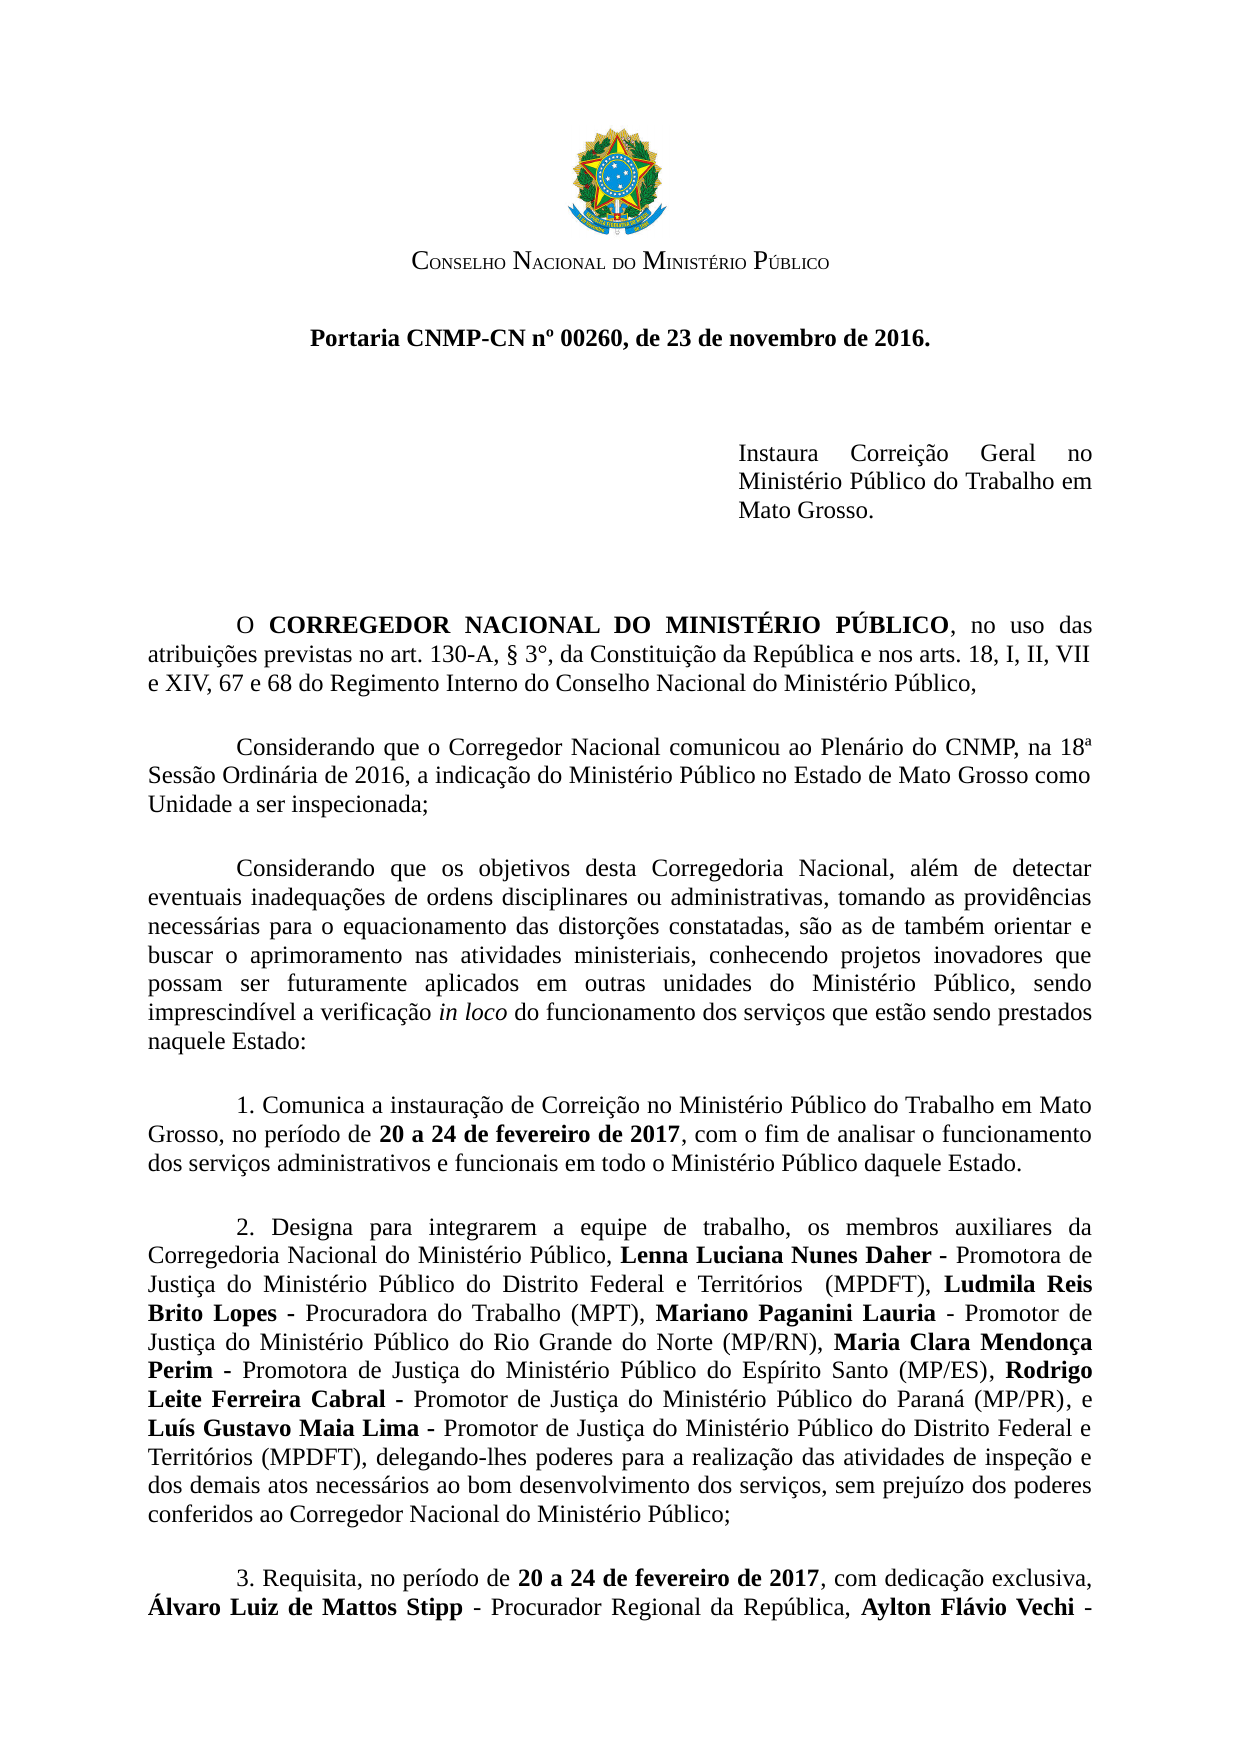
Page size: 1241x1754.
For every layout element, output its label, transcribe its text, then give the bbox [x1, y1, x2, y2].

text 1. Comunica a instauração de Correição no Ministério Público do Trabalho em Mato Grosso, no período de 20 a 24 de fevereiro de 2017, com o fim de analisar o funcionamento dos serviços administrativos e funcionais em todo o Ministério Público daquele Estado. [148, 1090, 1093, 1176]
text 2. Designa para integrarem a equipe de trabalho, os membros auxiliares da Corregedoria Nacional do Ministério Público, Lenna Luciana Nunes Daher - Promotora de Justiça do Ministério Público do Distrito Federal e Territórios (MPDFT), Ludmila Reis Brito Lopes - Procuradora do Trabalho (MPT), Mariano Paganini Lauria - Promotor de Justiça do Ministério Público do Rio Grande do Norte (MP/RN), Maria Clara Mendonça Perim - Promotora de Justiça do Ministério Público do Espírito Santo (MP/ES), Rodrigo Leite Ferreira Cabral - Promotor de Justiça do Ministério Público do Paraná (MP/PR), e Luís Gustavo Maia Lima - Promotor de Justiça do Ministério Público do Distrito Federal e Territórios (MPDFT), delegando-lhes poderes para a realização das atividades de inspeção e dos demais atos necessários ao bom desenvolvimento dos serviços, sem prejuízo dos poderes conferidos ao Corregedor Nacional do Ministério Público; [148, 1212, 1093, 1528]
text 3. Requisita, no período de 20 a 24 de fevereiro de 2017, com dedicação exclusiva, Álvaro Luiz de Mattos Stipp - Procurador Regional da República, Aylton Flávio Vechi [148, 1563, 1093, 1621]
text Considerando que o Corregedor Nacional comunicou ao Plenário do CNMP, na 18ª Sessão Ordinária de 2016, a indicação do Ministério Público no Estado de Mato Grosso como Unidade a ser inspecionada; [148, 732, 1093, 818]
text Portaria CNMP-CN nº 00260, de 23 de novembro de 2016. [148, 323, 1093, 351]
text O CORREGEDOR NACIONAL DO MINISTÉRIO PÚBLICO, no uso das atribuições previstas no art. 130-A, § 3°, da Constituição da República e nos arts. 18, I, II, VII e XIV, 67 e 68 do Regimento Interno do Conselho Nacional do Ministério Público, [148, 610, 1093, 696]
text Instaura Correição Geral no Ministério Público do Trabalho em Mato Grosso. [738, 438, 1093, 524]
text Considerando que os objetivos desta Corregedoria Nacional, além de detectar eventuais inadequações de ordens disciplinares ou administrativas, tomando as providências necessárias para o equacionamento das distorções constatadas, são as de também orientar e buscar o aprimoramento nas atividades ministeriais, conhecendo projetos inovadores que possam ser futuramente aplicados em outras unidades do Ministério Público, sendo imprescindível a verificação in loco do funcionamento dos serviços que estão sendo prestados naquele Estado: [148, 853, 1093, 1055]
